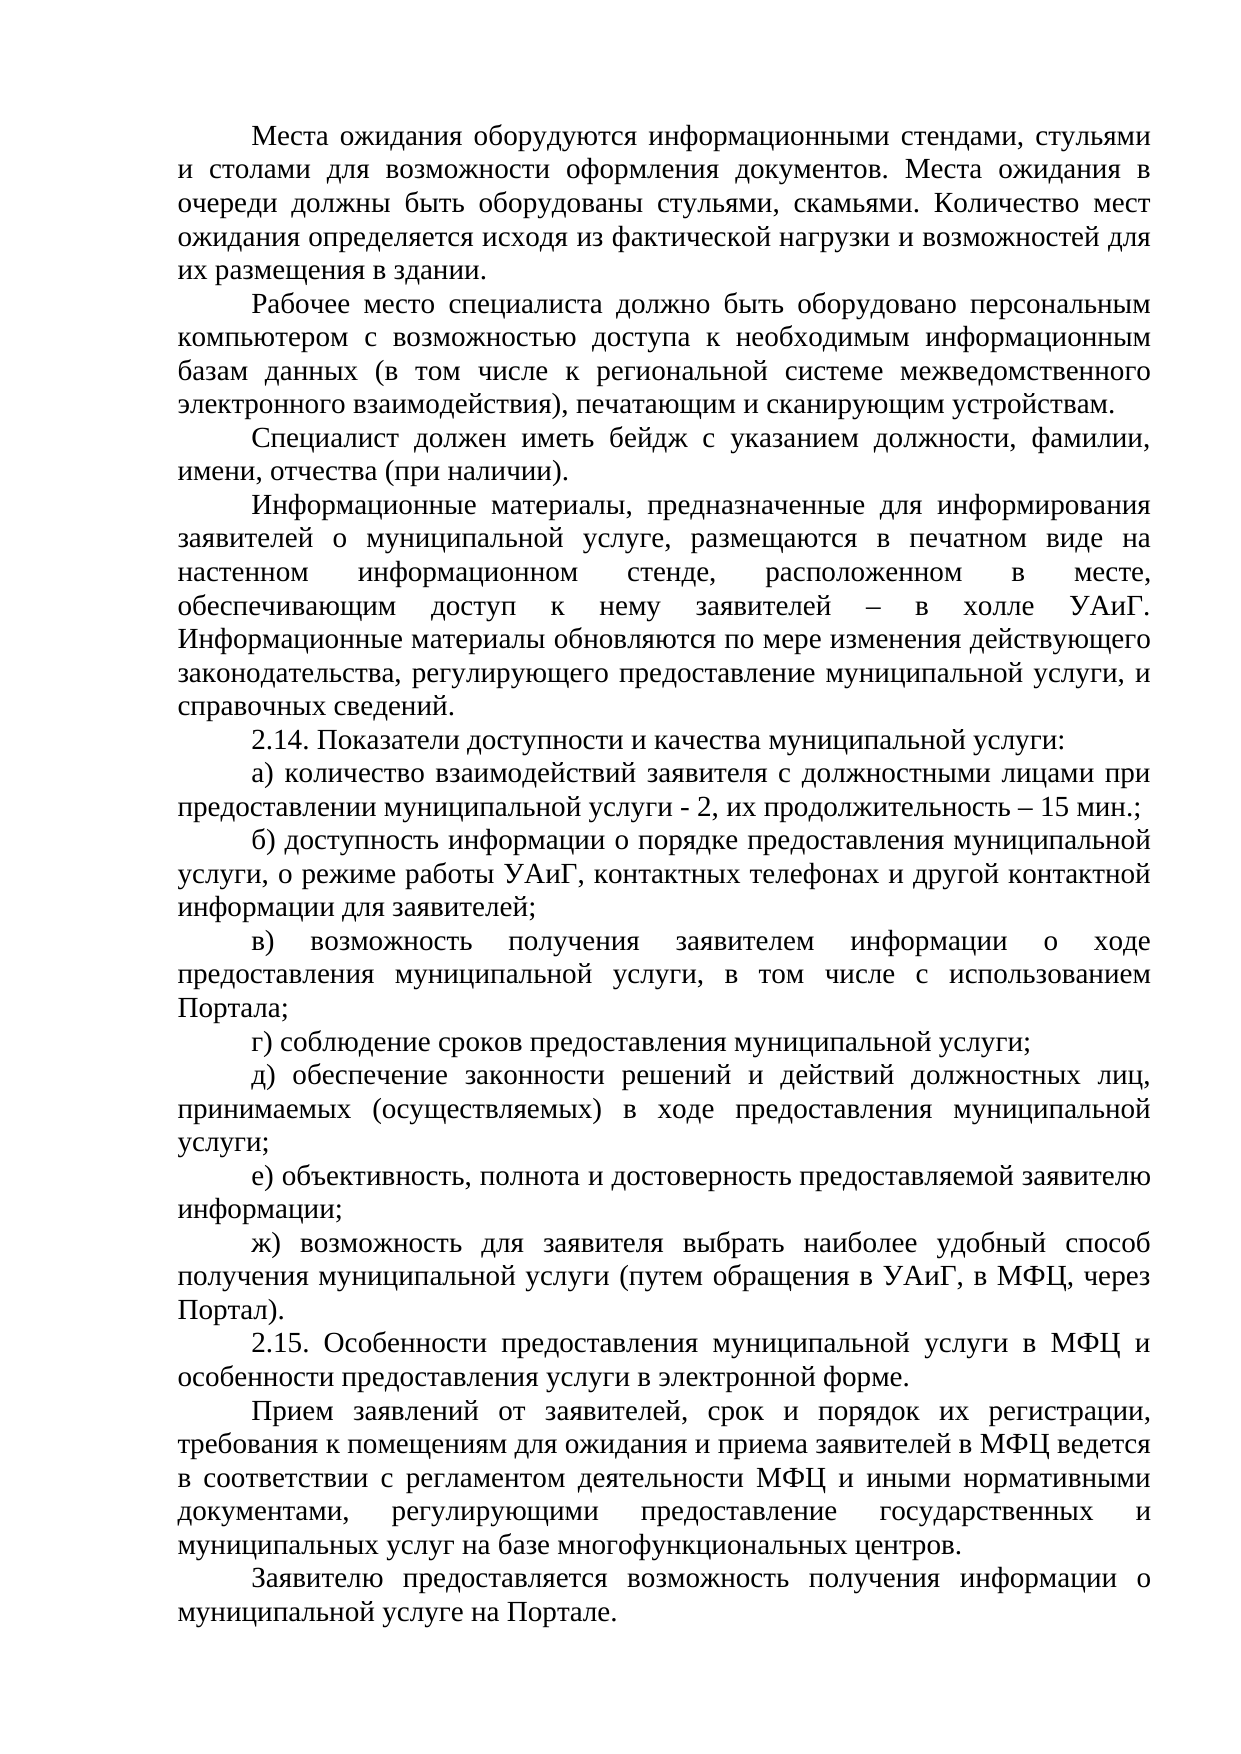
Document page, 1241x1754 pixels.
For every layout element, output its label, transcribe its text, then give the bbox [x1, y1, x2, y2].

text в) возможность получения заявителем информации о ходе предоставления муниципальной услуги, в том числе с использованием Портала; [177, 923, 1152, 1024]
text Рабочее место специалиста должно быть оборудовано персональным компьютером с возможностью доступа к необходимым информационным базам данных (в том числе к региональной системе межведомственного электронного взаимодействия), печатающим и сканирующим устройствам. [177, 286, 1152, 420]
text г) соблюдение сроков предоставления муниципальной услуги; [177, 1024, 1152, 1057]
text б) доступность информации о порядке предоставления муниципальной услуги, о режиме работы УАиГ, контактных телефонах и другой контактной информации для заявителей; [177, 822, 1152, 923]
text Специалист должен иметь бейдж с указанием должности, фамилии, имени, отчества (при наличии). [177, 420, 1152, 487]
text Места ожидания оборудуются информационными стендами, стульями и столами для возможности оформления документов. Места ожидания в очереди должны быть оборудованы стульями, скамьями. Количество мест ожидания определяется исходя из фактической нагрузки и возможностей для их размещения в здании. [177, 118, 1152, 286]
text д) обеспечение законности решений и действий должностных лиц, принимаемых (осуществляемых) в ходе предоставления муниципальной услуги; [177, 1057, 1152, 1158]
text а) количество взаимодействий заявителя с должностными лицами при предоставлении муниципальной услуги - 2, их продолжительность – 15 мин.; [177, 755, 1152, 822]
text е) объективность, полнота и достоверность предоставляемой заявителю информации; [177, 1158, 1152, 1225]
text Заявителю предоставляется возможность получения информации о муниципальной услуге на Портале. [177, 1560, 1152, 1627]
text 2.14. Показатели доступности и качества муниципальной услуги: [177, 722, 1152, 755]
text ж) возможность для заявителя выбрать наиболее удобный способ получения муниципальной услуги (путем обращения в УАиГ, в МФЦ, через Портал). [177, 1225, 1152, 1326]
text Прием заявлений от заявителей, срок и порядок их регистрации, требования к помещениям для ожидания и приема заявителей в МФЦ ведется в соответствии с регламентом деятельности МФЦ и иными нормативными документами, регулирующими предоставление государственных и муниципальных услуг на базе многофункциональных центров. [177, 1393, 1152, 1560]
text 2.15. Особенности предоставления муниципальной услуги в МФЦ и особенности предоставления услуги в электронной форме. [177, 1326, 1152, 1393]
text Информационные материалы, предназначенные для информирования заявителей о муниципальной услуге, размещаются в печатном виде на настенном информационном стенде, расположенном в месте, обеспечивающим доступ к нему заявителей – в холле УАиГ. Информационные материалы обновляются по мере изменения действующего законодательства, регулирующего предоставление муниципальной услуги, и справочных сведений. [177, 487, 1152, 722]
